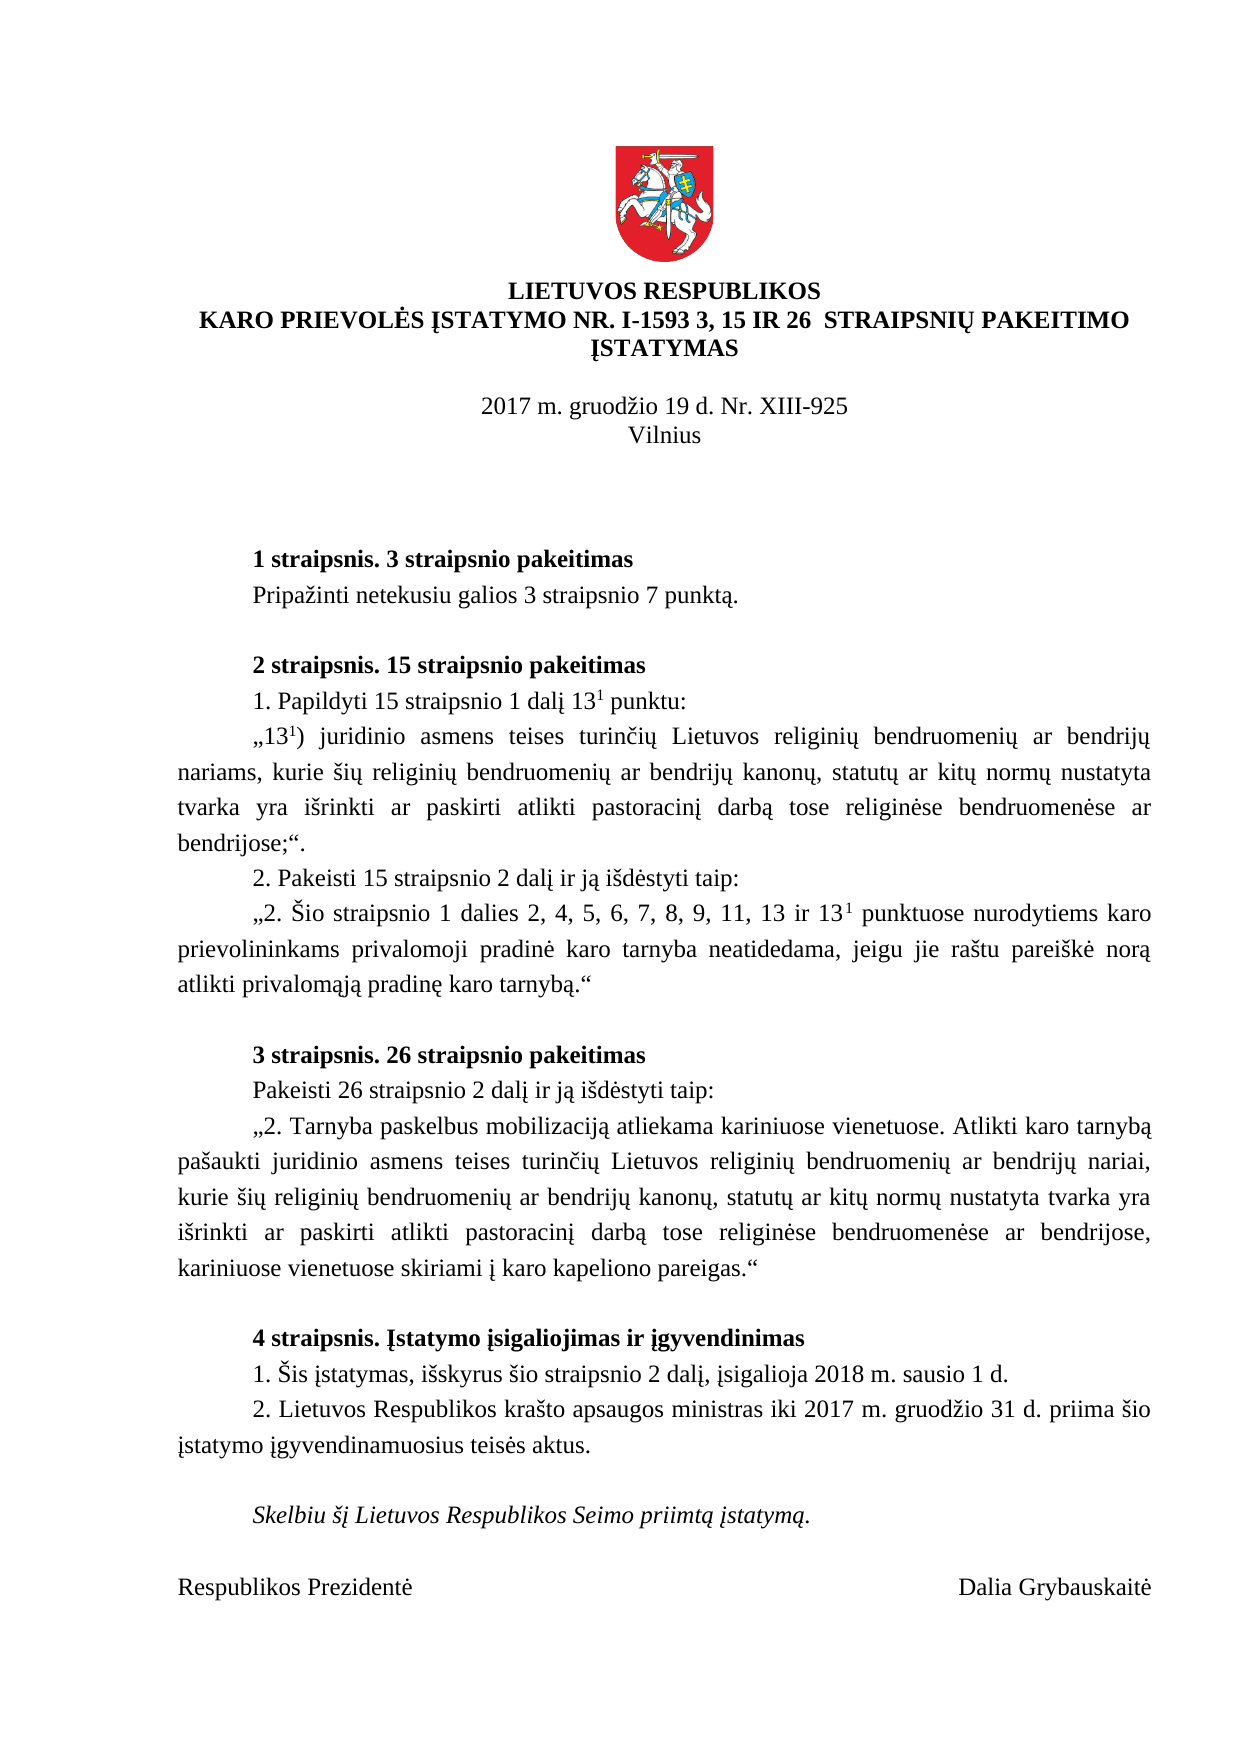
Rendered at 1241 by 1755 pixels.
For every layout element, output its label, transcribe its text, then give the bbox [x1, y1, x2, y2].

text 2. Pakeisti 15 straipsnio 2 dalį ir ją išdėstyti taip: [177, 856, 1152, 892]
text Pakeisti 26 straipsnio 2 dalį ir ją išdėstyti taip: [177, 1069, 1152, 1104]
text Respublikos Prezidentė Dalia Grybauskaitė [177, 1572, 1152, 1601]
text 1. Šis įstatymas, išskyrus šio straipsnio 2 dalį, įsigalioja 2018 m. sausio 1 d. [177, 1352, 1152, 1388]
text 1. Papildyti 15 straipsnio 1 dalį 131 punktu: [177, 679, 1152, 715]
text „131) juridinio asmens teises turinčių Lietuvos religinių bendruomenių ar bendrijų nariams, kurie šių religinių bendruomenių ar bendrijų kanonų, statutų ar kitų normų nustatyta tvarka yra išrinkti ar paskirti atlikti pastoracinį darbą tose religinėse bendruomenėse ar bendrijose;“. [177, 715, 1152, 856]
text 4 straipsnis. Įstatymo įsigaliojimas ir įgyvendinimas [177, 1317, 1152, 1352]
text 1 straipsnis. 3 straipsnio pakeitimas [177, 538, 1152, 573]
text KARO PRIEVOLĖS ĮSTATYMO NR. I-1593 3, 15 IR 26 STRAIPSNIŲ PAKEITIMO [177, 305, 1152, 333]
text Vilnius [177, 420, 1152, 448]
text 3 straipsnis. 26 straipsnio pakeitimas [177, 1033, 1152, 1069]
text „2. Šio straipsnio 1 dalies 2, 4, 5, 6, 7, 8, 9, 11, 13 ir 131 punktuose nurodytiems karo prievolininkams privalomoji pradinė karo tarnyba neatidedama, jeigu jie raštu pareiškė norą atlikti privalomąją pradinę karo tarnybą.“ [177, 892, 1152, 998]
text 2017 m. gruodžio 19 d. Nr. XIII-925 [177, 391, 1152, 420]
text 2. Lietuvos Respublikos krašto apsaugos ministras iki 2017 m. gruodžio 31 d. priima šio įstatymo įgyvendinamuosius teisės aktus. [177, 1388, 1152, 1458]
text ĮSTATYMAS [177, 333, 1152, 362]
text 2 straipsnis. 15 straipsnio pakeitimas [177, 644, 1152, 679]
text Pripažinti netekusiu galios 3 straipsnio 7 punktą. [177, 573, 1152, 608]
text „2. Tarnyba paskelbus mobilizaciją atliekama kariniuose vienetuose. Atlikti karo tarnybą pašaukti juridinio asmens teises turinčių Lietuvos religinių bendruomenių ar bendrijų nariai, kurie šių religinių bendruomenių ar bendrijų kanonų, statutų ar kitų normų nustatyta tvarka yra išrinkti ar paskirti atlikti pastoracinį darbą tose religinėse bendruomenėse ar bendrijose, kariniuose vienetuose skiriami į karo kapeliono pareigas.“ [177, 1104, 1152, 1281]
text LIETUVOS RESPUBLIKOS [177, 276, 1152, 305]
text Skelbiu šį Lietuvos Respublikos Seimo priimtą įstatymą. [177, 1494, 1152, 1529]
